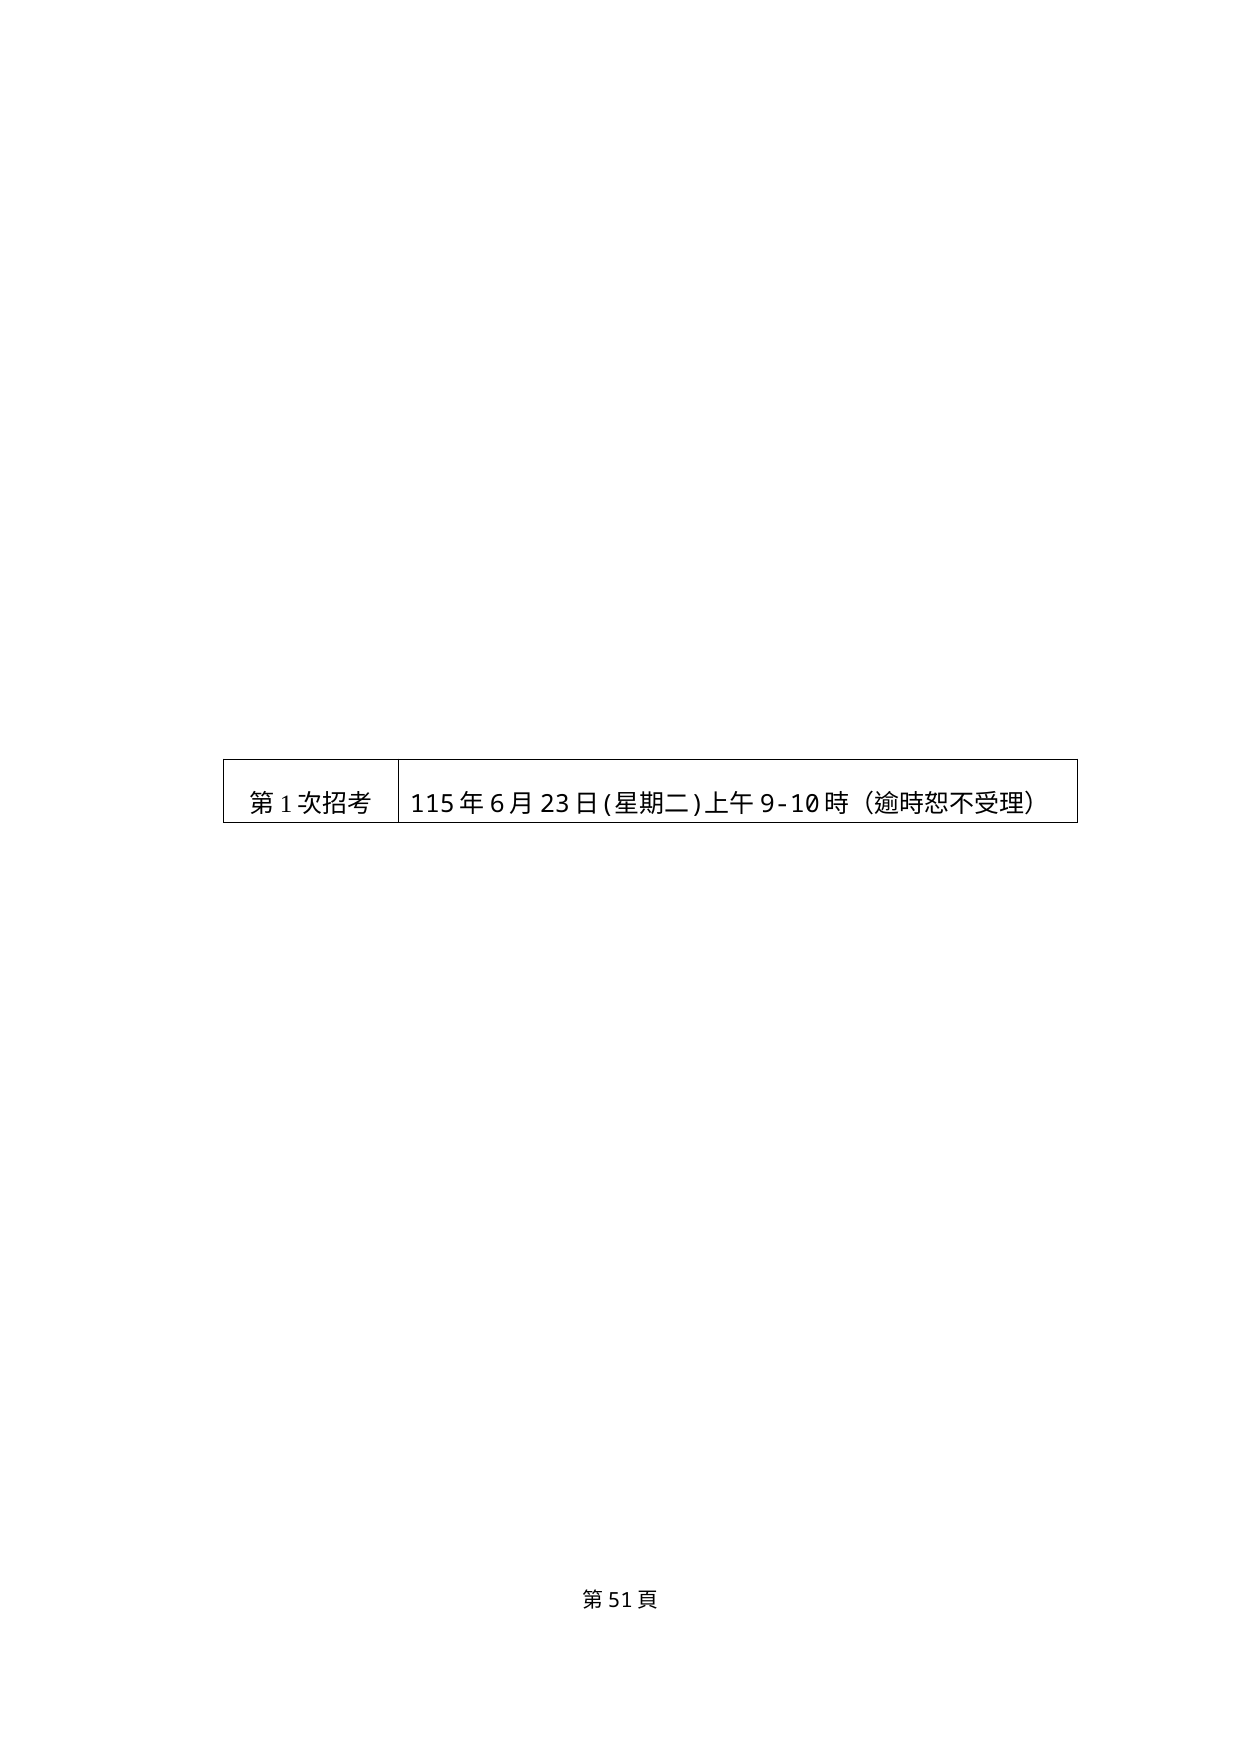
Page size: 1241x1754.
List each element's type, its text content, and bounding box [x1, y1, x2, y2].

table_cell 115年6月23日(星期二)上午9-10時（逾時恕不受理） [399, 760, 1077, 822]
table_cell 第1次招考 [224, 760, 398, 822]
